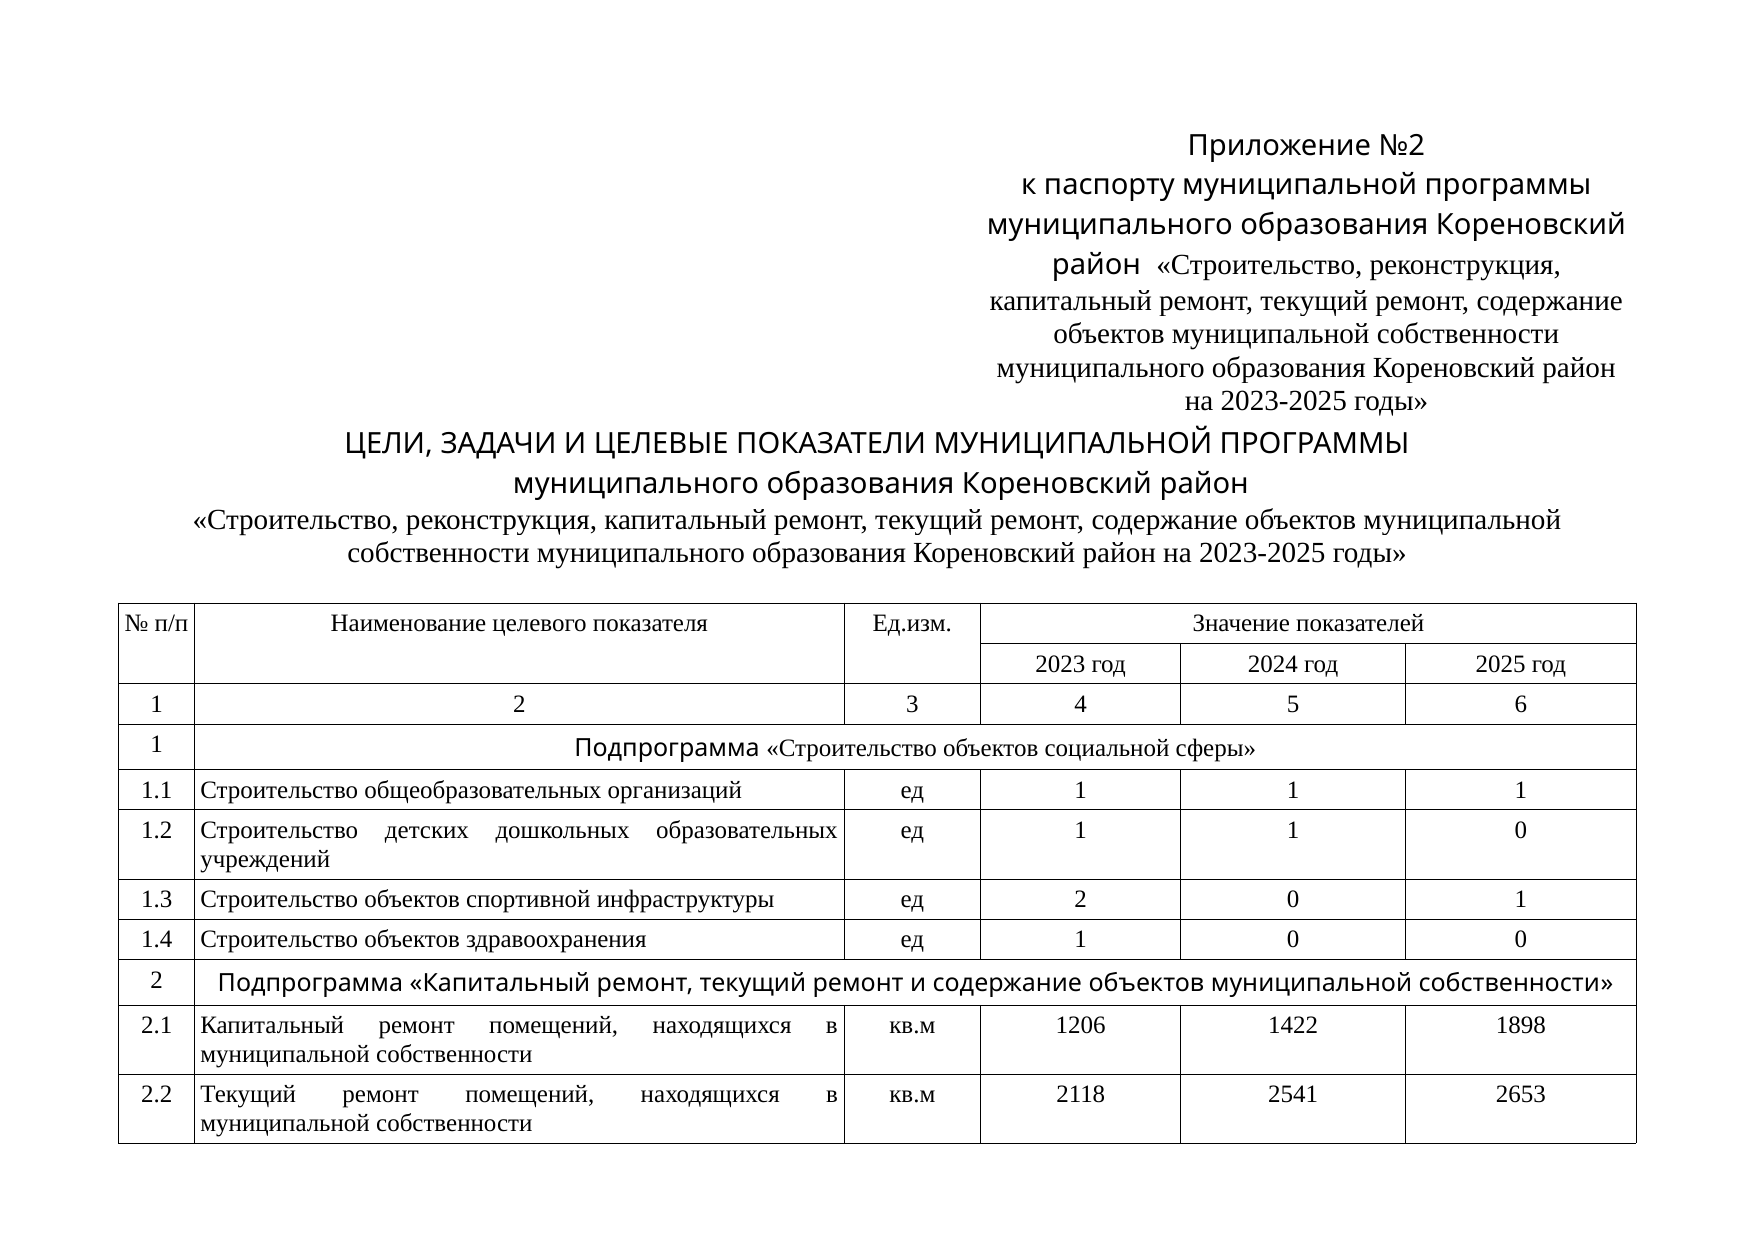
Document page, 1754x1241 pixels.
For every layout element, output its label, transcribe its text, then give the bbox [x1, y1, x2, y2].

table_cell 1 [981, 770, 1180, 809]
table_cell ед [845, 920, 980, 959]
table_cell 2025 год [1406, 644, 1636, 683]
table_cell Строительство общеобразовательных организаций [195, 770, 844, 809]
table_cell 0 [1406, 810, 1636, 878]
table_cell 2541 [1181, 1075, 1405, 1143]
table_cell 1.3 [119, 880, 194, 919]
table_cell 2118 [981, 1075, 1180, 1143]
table_cell 0 [1406, 920, 1636, 959]
table_cell 1.1 [119, 770, 194, 809]
table_cell 1 [1406, 770, 1636, 809]
table_cell 2 [981, 880, 1180, 919]
table_cell ед [845, 810, 980, 878]
table_cell 1 [1181, 770, 1405, 809]
table_cell 1 [981, 920, 1180, 959]
table_cell 5 [1181, 684, 1405, 723]
table_cell ед [845, 880, 980, 919]
table_cell кв.м [845, 1006, 980, 1074]
table_cell 2023 год [981, 644, 1180, 683]
table_cell 1 [981, 810, 1180, 878]
table_cell 0 [1181, 880, 1405, 919]
table_cell Строительство объектов здравоохранения [195, 920, 844, 959]
table_cell 6 [1406, 684, 1636, 723]
table_cell 0 [1181, 920, 1405, 959]
table_cell Подпрограмма «Капитальный ремонт, текущий ремонт и содержание объектов муниципальной собственности» [195, 960, 1636, 1005]
table_cell кв.м [845, 1075, 980, 1143]
table_cell 2 [119, 960, 194, 1005]
table_cell 1206 [981, 1006, 1180, 1074]
table_cell 1 [119, 725, 194, 769]
table_cell 3 [845, 684, 980, 723]
text ЦЕЛИ, ЗАДАЧИ И ЦЕЛЕВЫЕ ПОКАЗАТЕЛИ МУНИЦИПАЛЬНОЙ ПРОГРАММЫ [118, 422, 1636, 462]
table_cell 2 [195, 684, 844, 723]
table_header № п/п [119, 604, 194, 683]
table_cell 4 [981, 684, 1180, 723]
table_cell Капитальный ремонт помещений, находящихся в муниципальной собственности [195, 1006, 844, 1074]
table_cell 1 [119, 684, 194, 723]
table_cell 1422 [1181, 1006, 1405, 1074]
table_cell Текущий ремонт помещений, находящихся в муниципальной собственности [195, 1075, 844, 1143]
table_cell 1.2 [119, 810, 194, 878]
table_cell Строительство объектов спортивной инфраструктуры [195, 880, 844, 919]
table_cell 1 [1406, 880, 1636, 919]
text «Строительство, реконструкция, капитальный ремонт, текущий ремонт, содержание объектов муниципальной собственности муниципального образования Кореновский район на 2023-2025 годы» [118, 502, 1636, 569]
table_header Ед.изм. [845, 604, 980, 683]
table_cell 1.4 [119, 920, 194, 959]
table_header Наименование целевого показателя [195, 604, 844, 683]
table_header Приложение №2 к паспорту муниципальной программы муниципального образования Кореновский район «Строительство, реконструкция, капитальный ремонт, текущий ремонт, содержание объектов муниципальной собственности муниципального образования Кореновский район на 2023-2025 годы» [977, 118, 1636, 422]
table_cell 2024 год [1181, 644, 1405, 683]
table_cell Подпрограмма «Строительство объектов социальной сферы» [195, 725, 1636, 769]
table_cell ед [845, 770, 980, 809]
table_cell 2.2 [119, 1075, 194, 1143]
table_cell 1898 [1406, 1006, 1636, 1074]
table_cell 2653 [1406, 1075, 1636, 1143]
table_header Значение показателей [981, 604, 1636, 643]
table_cell Строительство детских дошкольных образовательных учреждений [195, 810, 844, 878]
table_cell 2.1 [119, 1006, 194, 1074]
text муниципального образования Кореновский район [118, 462, 1636, 502]
table_cell 1 [1181, 810, 1405, 878]
